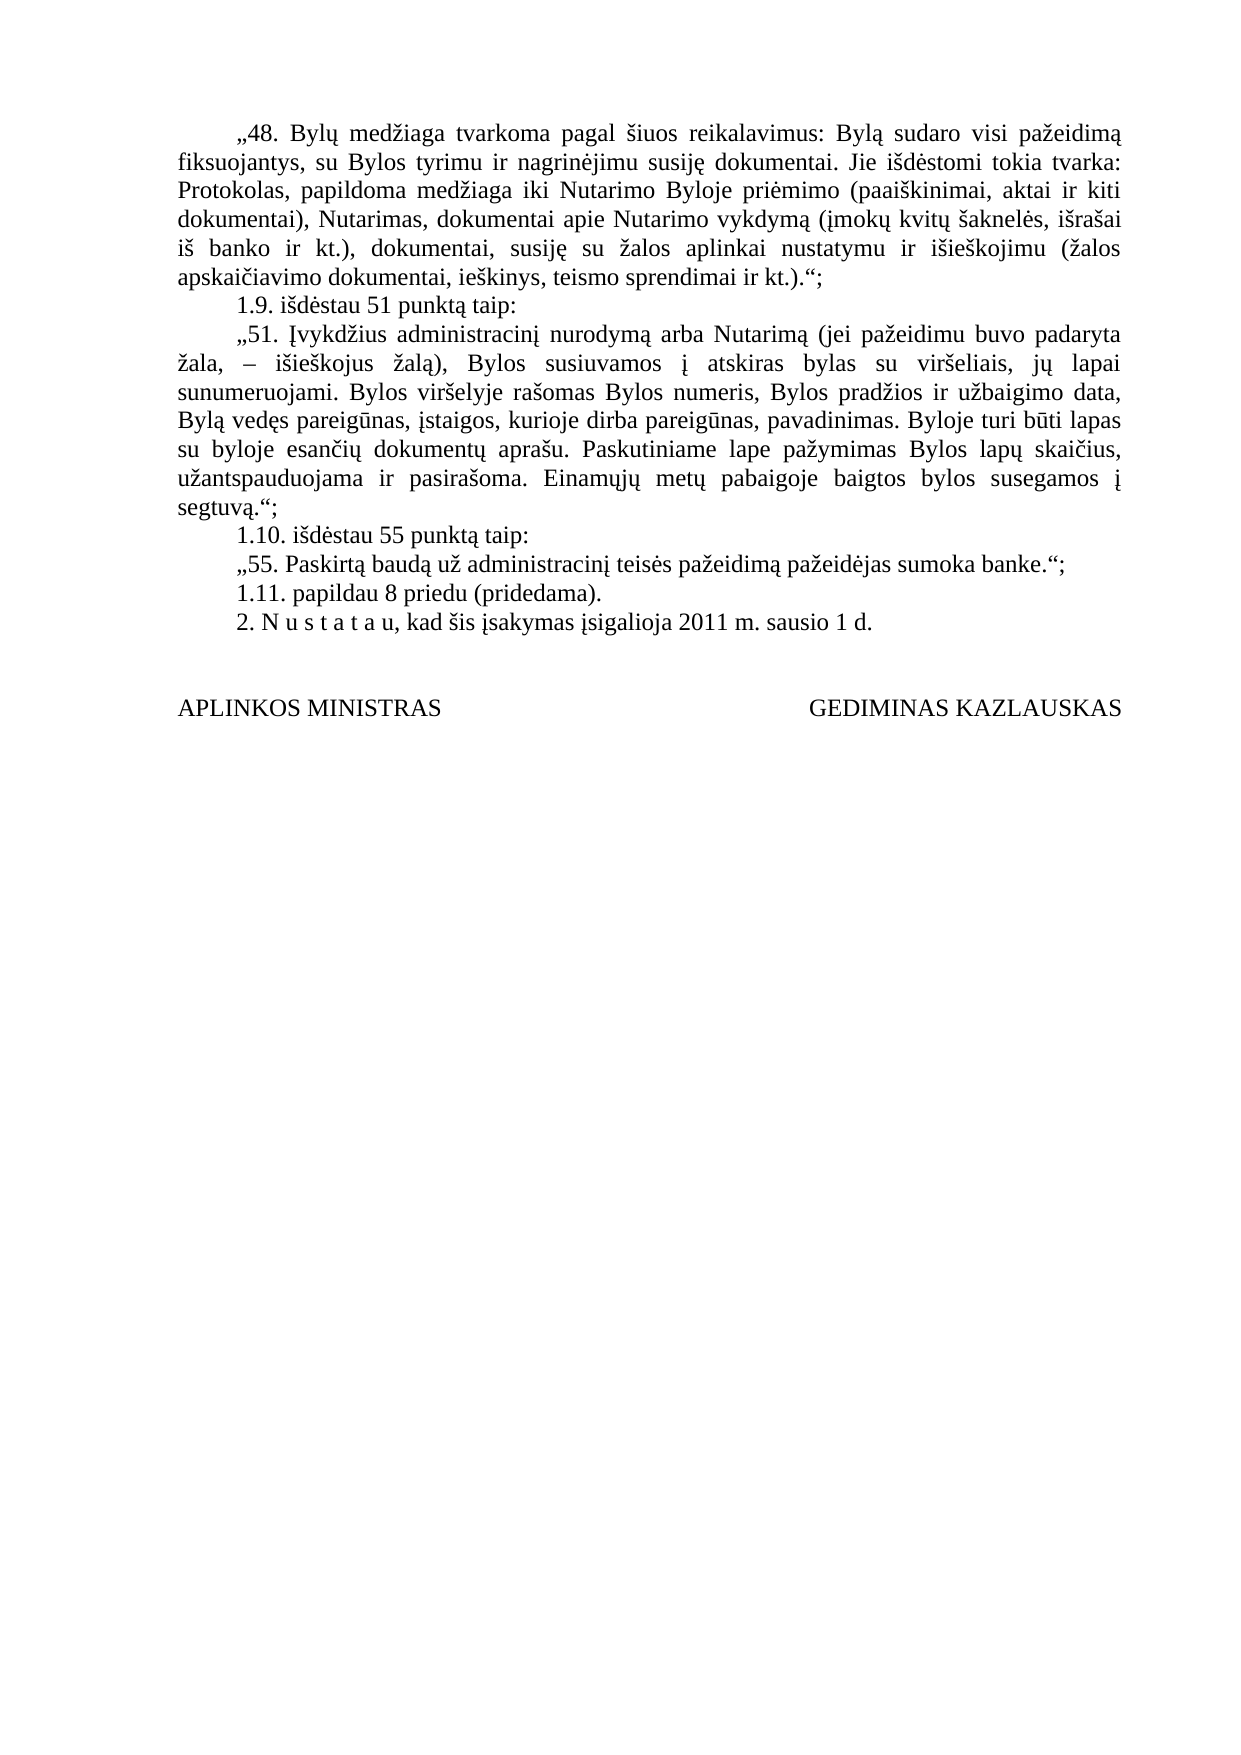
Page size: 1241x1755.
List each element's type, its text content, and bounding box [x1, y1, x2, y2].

text „48. Bylų medžiaga tvarkoma pagal šiuos reikalavimus: Bylą sudaro visi pažeidimą fiksuojantys, su Bylos tyrimu ir nagrinėjimu susiję dokumentai. Jie išdėstomi tokia tvarka: Protokolas, papildoma medžiaga iki Nutarimo Byloje priėmimo (paaiškinimai, aktai ir kiti dokumentai), Nutarimas, dokumentai apie Nutarimo vykdymą (įmokų kvitų šaknelės, išrašai iš banko ir kt.), dokumentai, susiję su žalos aplinkai nustatymu ir išieškojimu (žalos apskaičiavimo dokumentai, ieškinys, teismo sprendimai ir kt.).“; [177, 118, 1122, 291]
text Aplinkos ministras Gediminas Kazlauskas [177, 693, 1122, 722]
text 1.9. išdėstau 51 punktą taip: [177, 291, 1122, 319]
text 1.10. išdėstau 55 punktą taip: [177, 521, 1122, 549]
text 2. Nustatau, kad šis įsakymas įsigalioja 2011 m. sausio 1 d. [177, 607, 1122, 636]
text „55. Paskirtą baudą už administracinį teisės pažeidimą pažeidėjas sumoka banke.“; [177, 549, 1122, 578]
text 1.11. papildau 8 priedu (pridedama). [177, 578, 1122, 607]
text „51. Įvykdžius administracinį nurodymą arba Nutarimą (jei pažeidimu buvo padaryta žala, – išieškojus žalą), Bylos susiuvamos į atskiras bylas su viršeliais, jų lapai sunumeruojami. Bylos viršelyje rašomas Bylos numeris, Bylos pradžios ir užbaigimo data, Bylą vedęs pareigūnas, įstaigos, kurioje dirba pareigūnas, pavadinimas. Byloje turi būti lapas su byloje esančių dokumentų aprašu. Paskutiniame lape pažymimas Bylos lapų skaičius, užantspauduojama ir pasirašoma. Einamųjų metų pabaigoje baigtos bylos susegamos į segtuvą.“; [177, 319, 1122, 521]
